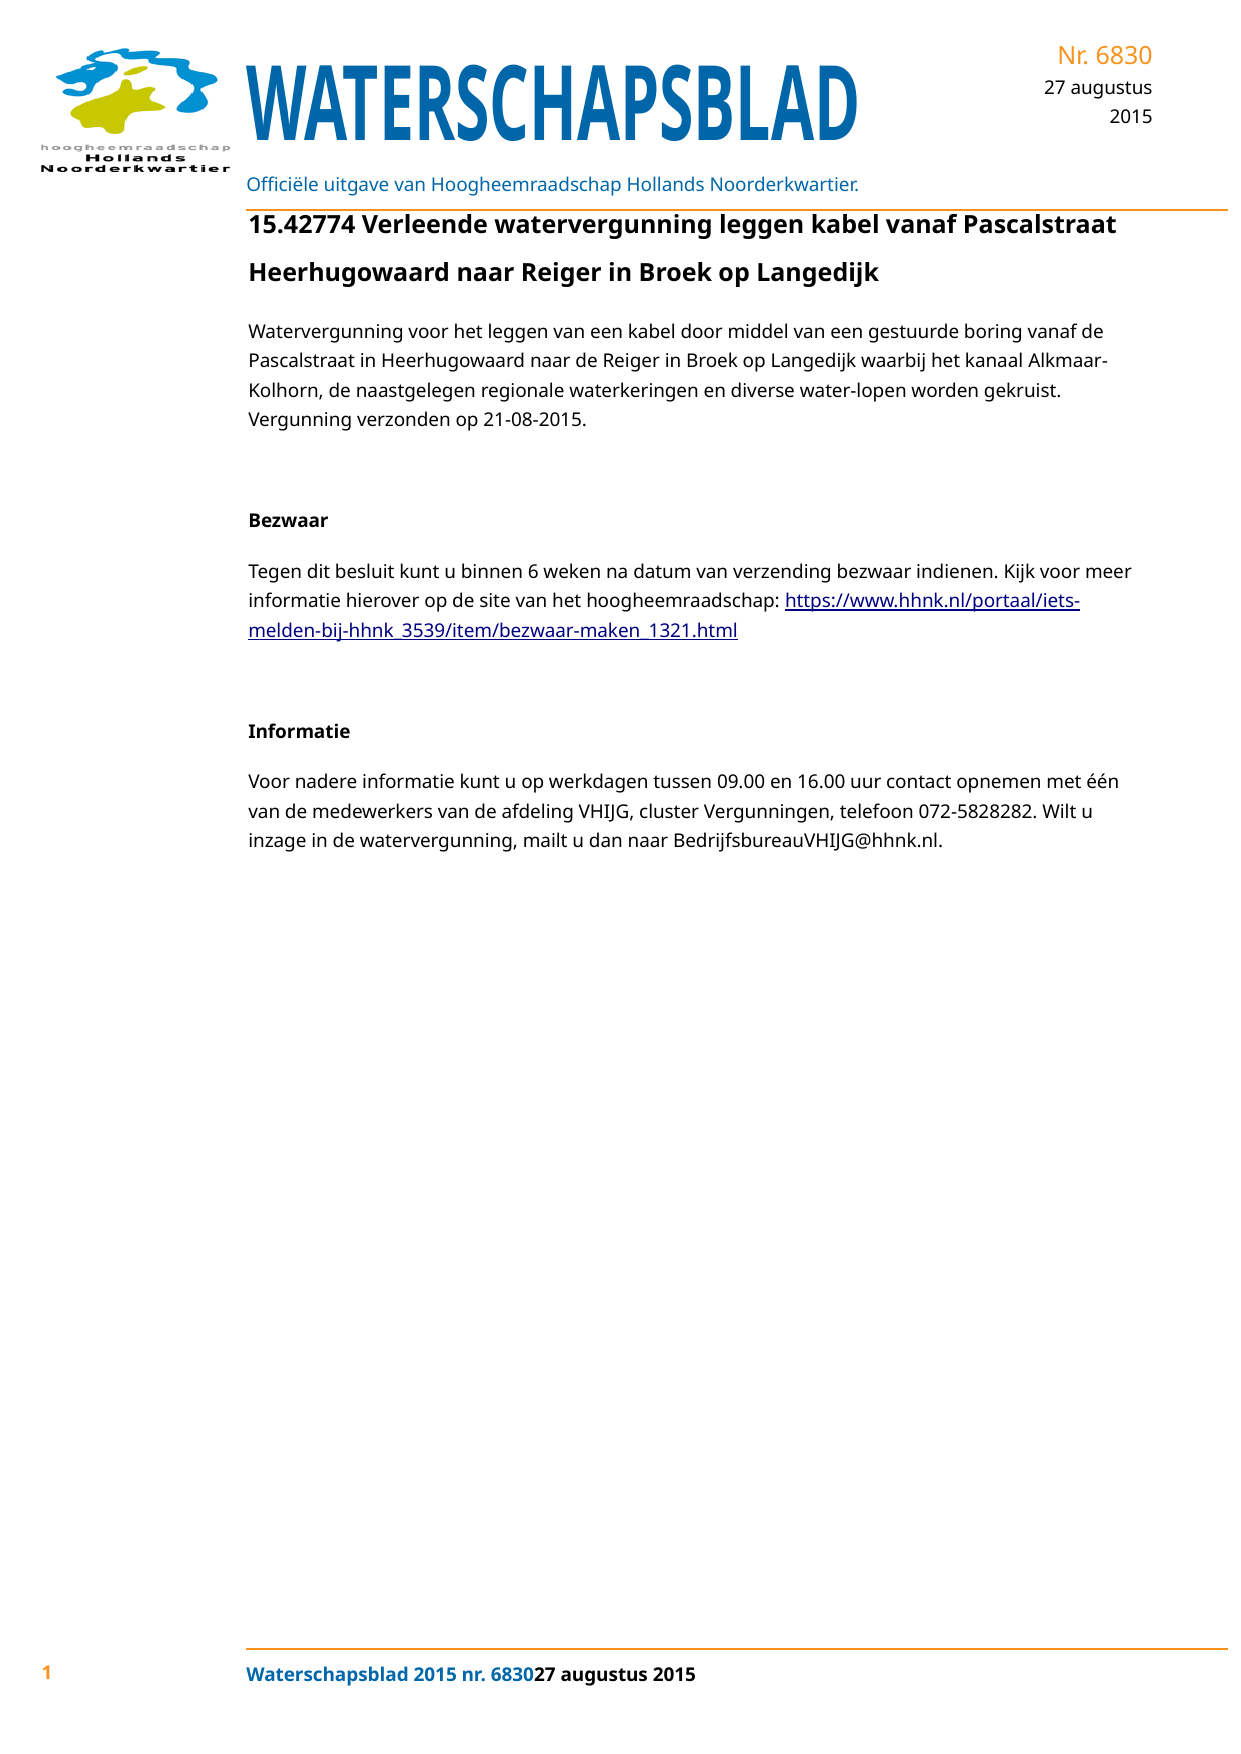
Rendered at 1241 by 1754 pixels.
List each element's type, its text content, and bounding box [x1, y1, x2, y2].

picture [41, 47, 231, 172]
text Informatie [248, 718, 1152, 744]
text 15.42774 Verleende watervergunning leggen kabel vanaf Pascalstraat Heerhugowaard naar Reiger in Broek op Langedijk [248, 211, 1152, 288]
text Tegen dit besluit kunt u binnen 6 weken na datum van verzending bezwaar indienen. Kijk voor meer informatie hierover op de site van het hoogheemraadschap: https://www.hhnk.nl/portaal/iets-melden-bij-hhnk_3539/item/bezwaar-maken_1321.html [248, 558, 1152, 643]
text Bezwaar [248, 507, 1152, 533]
text Voor nadere informatie kunt u op werkdagen tussen 09.00 en 16.00 uur contact opnemen met één van de medewerkers van de afdeling VHIJG, cluster Vergunningen, telefoon 072-5828282. Wilt u inzage in de watervergunning, mailt u dan naar BedrijfsbureauVHIJG@hhnk.nl. [248, 768, 1152, 853]
text Watervergunning voor het leggen van een kabel door middel van een gestuurde boring vanaf de Pascalstraat in Heerhugowaard naar de Reiger in Broek op Langedijk waarbij het kanaal Alkmaar-Kolhorn, de naastgelegen regionale waterkeringen en diverse water-lopen worden gekruist. Vergunning verzonden op 21-08-2015. [248, 318, 1152, 432]
